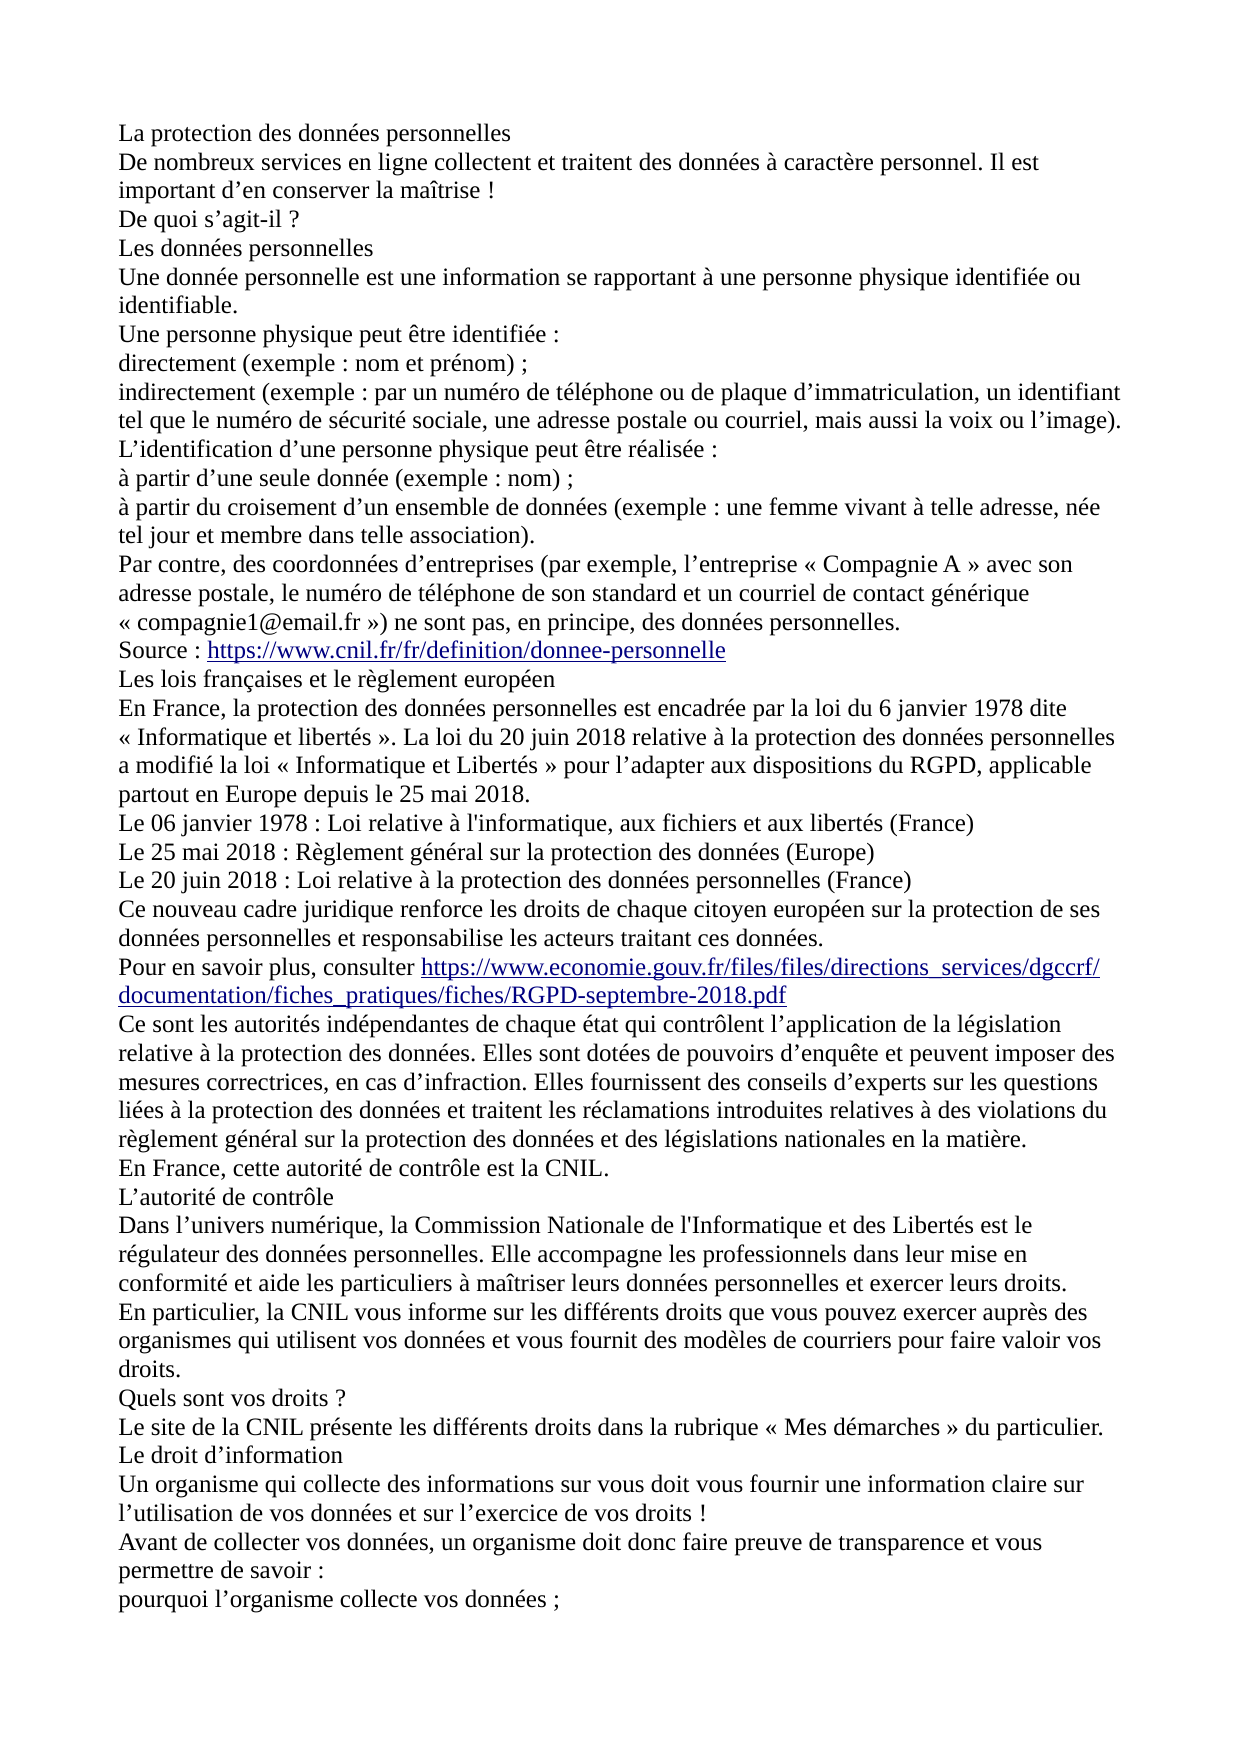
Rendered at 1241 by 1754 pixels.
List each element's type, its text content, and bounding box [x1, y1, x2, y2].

text Le droit d’information [118, 1441, 1122, 1469]
text En France, cette autorité de contrôle est la CNIL. [118, 1153, 1122, 1182]
text Une personne physique peut être identifiée : [118, 319, 1122, 348]
text Source : https://www.cnil.fr/fr/definition/donnee-personnelle [118, 636, 1122, 664]
text Avant de collecter vos données, un organisme doit donc faire preuve de transparence et vous permettre de savoir : [118, 1527, 1122, 1584]
text Le 06 janvier 1978 : Loi relative à l'informatique, aux fichiers et aux libertés (France) [118, 808, 1122, 837]
text Les données personnelles [118, 233, 1122, 262]
text En France, la protection des données personnelles est encadrée par la loi du 6 janvier 1978 dite « Informatique et libertés ». La loi du 20 juin 2018 relative à la protection des données personnelles a modifié la loi « Informatique et Libertés » pour l’adapter aux dispositions du RGPD, applicable partout en Europe depuis le 25 mai 2018. [118, 693, 1122, 808]
text De nombreux services en ligne collectent et traitent des données à caractère personnel. Il est important d’en conserver la maîtrise ! [118, 147, 1122, 204]
text Le 20 juin 2018 : Loi relative à la protection des données personnelles (France) [118, 866, 1122, 894]
text pourquoi l’organisme collecte vos données ; [118, 1584, 1122, 1613]
text Pour en savoir plus, consulter https://www.economie.gouv.fr/files/files/directions_services/dgccrf/documentation/fiches_pratiques/fiches/RGPD-septembre-2018.pdf [118, 952, 1122, 1009]
text Dans l’univers numérique, la Commission Nationale de l'Informatique et des Libertés est le régulateur des données personnelles. Elle accompagne les professionnels dans leur mise en conformité et aide les particuliers à maîtriser leurs données personnelles et exercer leurs droits. [118, 1211, 1122, 1297]
text Quels sont vos droits ? [118, 1383, 1122, 1412]
text à partir du croisement d’un ensemble de données (exemple : une femme vivant à telle adresse, née tel jour et membre dans telle association). [118, 492, 1122, 549]
text Le site de la CNIL présente les différents droits dans la rubrique « Mes démarches » du particulier. [118, 1412, 1122, 1441]
text directement (exemple : nom et prénom) ; [118, 348, 1122, 377]
text à partir d’une seule donnée (exemple : nom) ; [118, 463, 1122, 492]
text indirectement (exemple : par un numéro de téléphone ou de plaque d’immatriculation, un identifiant tel que le numéro de sécurité sociale, une adresse postale ou courriel, mais aussi la voix ou l’image). [118, 377, 1122, 434]
text Le 25 mai 2018 : Règlement général sur la protection des données (Europe) [118, 837, 1122, 866]
text Les lois françaises et le règlement européen [118, 664, 1122, 693]
text Ce sont les autorités indépendantes de chaque état qui contrôlent l’application de la législation relative à la protection des données. Elles sont dotées de pouvoirs d’enquête et peuvent imposer des mesures correctrices, en cas d’infraction. Elles fournissent des conseils d’experts sur les questions liées à la protection des données et traitent les réclamations introduites relatives à des violations du règlement général sur la protection des données et des législations nationales en la matière. [118, 1009, 1122, 1153]
text En particulier, la CNIL vous informe sur les différents droits que vous pouvez exercer auprès des organismes qui utilisent vos données et vous fournit des modèles de courriers pour faire valoir vos droits. [118, 1297, 1122, 1383]
text L’identification d’une personne physique peut être réalisée : [118, 434, 1122, 463]
text Une donnée personnelle est une information se rapportant à une personne physique identifiée ou identifiable. [118, 262, 1122, 319]
text La protection des données personnelles [118, 118, 1122, 147]
text Par contre, des coordonnées d’entreprises (par exemple, l’entreprise « Compagnie A » avec son adresse postale, le numéro de téléphone de son standard et un courriel de contact générique « compagnie1@email.fr ») ne sont pas, en principe, des données personnelles. [118, 549, 1122, 636]
text L’autorité de contrôle [118, 1182, 1122, 1211]
text Un organisme qui collecte des informations sur vous doit vous fournir une information claire sur l’utilisation de vos données et sur l’exercice de vos droits ! [118, 1469, 1122, 1527]
text De quoi s’agit-il ? [118, 204, 1122, 233]
text Ce nouveau cadre juridique renforce les droits de chaque citoyen européen sur la protection de ses données personnelles et responsabilise les acteurs traitant ces données. [118, 894, 1122, 952]
